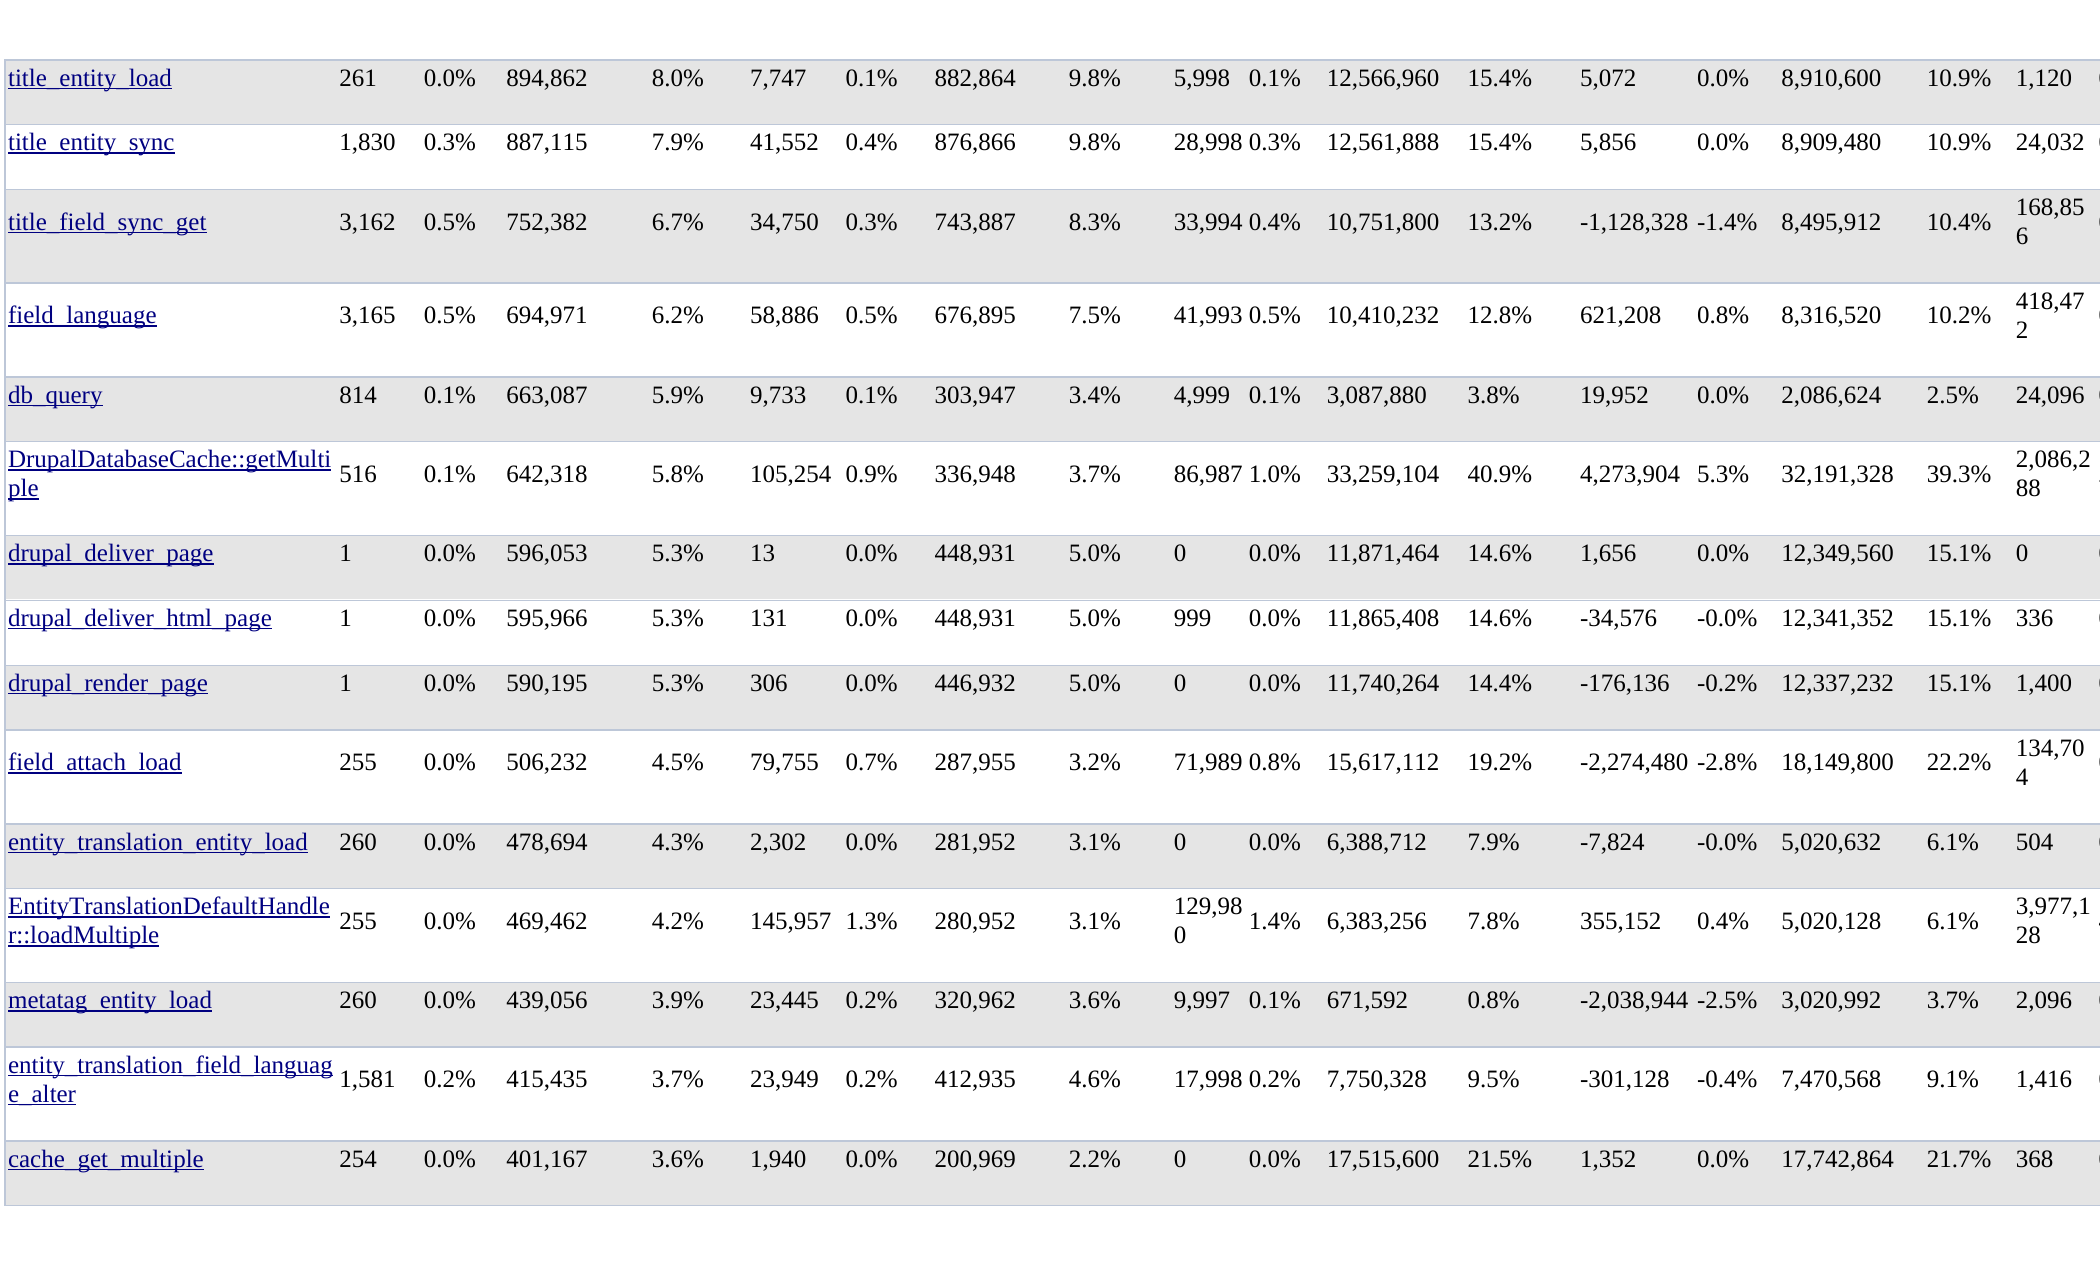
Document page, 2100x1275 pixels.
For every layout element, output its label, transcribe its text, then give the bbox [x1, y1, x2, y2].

table_cell 814 [336, 378, 420, 441]
table_cell 15.1% [1924, 601, 2012, 664]
table_cell 4,999 [1170, 378, 1245, 441]
table_cell 0.0% [842, 601, 931, 664]
table_cell 168,856 [2013, 190, 2095, 282]
table_cell 0.5% [2095, 284, 2100, 376]
table_cell DrupalDatabaseCache::getMultiple [6, 442, 336, 535]
table_cell 0.2% [2095, 190, 2100, 282]
table_cell 0.0% [420, 1142, 503, 1205]
table_cell 478,694 [503, 825, 648, 888]
table_cell 129,980 [1170, 889, 1245, 982]
table_cell 621,208 [1577, 284, 1694, 376]
table_cell 3.7% [1066, 442, 1170, 535]
table_cell 0.0% [842, 1142, 931, 1205]
table_cell 1,416 [2013, 1048, 2095, 1140]
table_cell 0.0% [1694, 536, 1778, 599]
table_cell -2,274,480 [1577, 731, 1694, 823]
table_cell db_query [6, 378, 336, 441]
table_cell 8,495,912 [1778, 190, 1923, 282]
table_cell 10.4% [1924, 190, 2012, 282]
table_cell 0.0% [420, 666, 503, 729]
table_cell 10.9% [1924, 125, 2012, 189]
table_cell 9.8% [1066, 61, 1170, 124]
table_cell title_entity_load [6, 61, 336, 124]
table_cell -34,576 [1577, 601, 1694, 664]
table_cell 6.2% [649, 284, 747, 376]
table_cell 0 [1170, 825, 1245, 888]
table_cell 3.8% [1464, 378, 1577, 441]
table_cell 32,191,328 [1778, 442, 1923, 535]
table_cell 15.4% [1464, 125, 1577, 189]
table_cell 355,152 [1577, 889, 1694, 982]
table_cell 0.1% [1245, 983, 1323, 1046]
table_cell 0.0% [420, 61, 503, 124]
table_cell 5.9% [649, 378, 747, 441]
table_cell 5.0% [1066, 536, 1170, 599]
table_cell 6,388,712 [1324, 825, 1464, 888]
table_cell 752,382 [503, 190, 648, 282]
table_cell 0.0% [2095, 125, 2100, 189]
table_cell 287,955 [931, 731, 1066, 823]
table_cell 0.9% [842, 442, 931, 535]
table_cell 22.2% [1924, 731, 2012, 823]
table_cell 4.5% [649, 731, 747, 823]
table_cell 0.5% [420, 284, 503, 376]
table_cell 11,865,408 [1324, 601, 1464, 664]
table_cell 401,167 [503, 1142, 648, 1205]
table_cell 596,053 [503, 536, 648, 599]
table_cell 200,969 [931, 1142, 1066, 1205]
table_cell 0.0% [1694, 1142, 1778, 1205]
table_cell 887,115 [503, 125, 648, 189]
table_cell 0.0% [420, 983, 503, 1046]
table_cell 1 [336, 601, 420, 664]
table_cell 0.3% [1245, 125, 1323, 189]
table_cell cache_get_multiple [6, 1142, 336, 1205]
table_cell 9.8% [1066, 125, 1170, 189]
table_cell 336 [2013, 601, 2095, 664]
table_cell 0 [1170, 666, 1245, 729]
table_cell 105,254 [747, 442, 842, 535]
table_cell 894,862 [503, 61, 648, 124]
table_cell 2,086,288 [2013, 442, 2095, 535]
table_cell 79,755 [747, 731, 842, 823]
table_cell 0.0% [2095, 61, 2100, 124]
table_cell 0 [1170, 536, 1245, 599]
table_cell 18,149,800 [1778, 731, 1923, 823]
table_cell 24,032 [2013, 125, 2095, 189]
table_cell 0.2% [842, 1048, 931, 1140]
table_cell 0.1% [420, 442, 503, 535]
table_cell field_language [6, 284, 336, 376]
table_cell 0.2% [1245, 1048, 1323, 1140]
table_cell 0.0% [420, 825, 503, 888]
table_cell 0.0% [1245, 825, 1323, 888]
table_cell 0.0% [420, 536, 503, 599]
table_cell 882,864 [931, 61, 1066, 124]
table_cell 3.7% [1924, 983, 2012, 1046]
table_cell 7.9% [649, 125, 747, 189]
table_cell 4.3% [649, 825, 747, 888]
table_cell -301,128 [1577, 1048, 1694, 1140]
table_cell 0.0% [1694, 378, 1778, 441]
table_cell 5.0% [1066, 666, 1170, 729]
table_cell field_attach_load [6, 731, 336, 823]
table_cell 4.6% [1066, 1048, 1170, 1140]
table_cell 0.0% [2095, 378, 2100, 441]
table_cell -0.0% [1694, 825, 1778, 888]
table_cell 0.8% [1245, 731, 1323, 823]
table_cell 0.3% [420, 125, 503, 189]
table_cell 412,935 [931, 1048, 1066, 1140]
table_cell 0.2% [842, 983, 931, 1046]
table_cell 0.0% [1694, 61, 1778, 124]
table_cell 0.1% [842, 378, 931, 441]
table_cell -1,128,328 [1577, 190, 1694, 282]
table_cell 504 [2013, 825, 2095, 888]
table_cell 0.4% [1694, 889, 1778, 982]
table_cell 10.2% [1924, 284, 2012, 376]
table_cell 516 [336, 442, 420, 535]
table_cell 1 [336, 536, 420, 599]
table_cell 15,617,112 [1324, 731, 1464, 823]
table_cell -0.4% [1694, 1048, 1778, 1140]
table_cell 0.0% [420, 601, 503, 664]
table_cell 694,971 [503, 284, 648, 376]
table_cell 0.1% [420, 378, 503, 441]
table_cell 7.9% [1464, 825, 1577, 888]
table_cell 1,830 [336, 125, 420, 189]
table_cell 0.1% [1245, 61, 1323, 124]
table_cell 28,998 [1170, 125, 1245, 189]
table_cell entity_translation_field_language_alter [6, 1048, 336, 1140]
table_cell 14.6% [1464, 536, 1577, 599]
table_cell 590,195 [503, 666, 648, 729]
table_cell -176,136 [1577, 666, 1694, 729]
table_cell 595,966 [503, 601, 648, 664]
table_cell 448,931 [931, 536, 1066, 599]
table_cell 0.1% [1245, 378, 1323, 441]
table_cell 3,087,880 [1324, 378, 1464, 441]
table_cell 9.5% [1464, 1048, 1577, 1140]
table_cell 21.7% [1924, 1142, 2012, 1205]
table_cell 2,086,624 [1778, 378, 1923, 441]
table_cell 0.0% [1245, 1142, 1323, 1205]
table_cell -2,038,944 [1577, 983, 1694, 1046]
table_cell 255 [336, 731, 420, 823]
table_cell 3.6% [649, 1142, 747, 1205]
table_cell 671,592 [1324, 983, 1464, 1046]
table_cell 1,120 [2013, 61, 2095, 124]
table_cell 1,400 [2013, 666, 2095, 729]
table_cell drupal_render_page [6, 666, 336, 729]
table_cell 17,742,864 [1778, 1142, 1923, 1205]
table_cell 1.3% [842, 889, 931, 982]
table_cell 0.5% [842, 284, 931, 376]
table_cell 6.1% [1924, 889, 2012, 982]
table_cell 39.3% [1924, 442, 2012, 535]
table_cell 5.3% [649, 536, 747, 599]
table_cell 2,096 [2013, 983, 2095, 1046]
table_cell 2.5% [1924, 378, 2012, 441]
table_cell 0.2% [2095, 731, 2100, 823]
table_cell 3,165 [336, 284, 420, 376]
table_cell 134,704 [2013, 731, 2095, 823]
table_cell 3.4% [1066, 378, 1170, 441]
table_cell 3.2% [1066, 731, 1170, 823]
table_cell 0.0% [1245, 601, 1323, 664]
table_cell 8.3% [1066, 190, 1170, 282]
table_cell 0.0% [2095, 536, 2100, 599]
table_cell 0.5% [420, 190, 503, 282]
table_cell 9.1% [1924, 1048, 2012, 1140]
table_cell 3.1% [1066, 825, 1170, 888]
table_cell 12,337,232 [1778, 666, 1923, 729]
table_cell 3,162 [336, 190, 420, 282]
table_cell 0.0% [2095, 1142, 2100, 1205]
table_cell 34,750 [747, 190, 842, 282]
table_cell 4.9% [2095, 889, 2100, 982]
table_cell 19,952 [1577, 378, 1694, 441]
table_cell 12,349,560 [1778, 536, 1923, 599]
table_cell metatag_entity_load [6, 983, 336, 1046]
table_cell 303,947 [931, 378, 1066, 441]
table_cell 0.1% [842, 61, 931, 124]
table_cell 0.5% [1245, 284, 1323, 376]
table_cell 23,949 [747, 1048, 842, 1140]
table_cell 15.1% [1924, 536, 2012, 599]
table_cell 12.8% [1464, 284, 1577, 376]
table_cell 0.0% [2095, 601, 2100, 664]
table_cell 3.6% [1066, 983, 1170, 1046]
table_cell 58,886 [747, 284, 842, 376]
table_cell 1,352 [1577, 1142, 1694, 1205]
table_cell 12,566,960 [1324, 61, 1464, 124]
table_cell 5.0% [1066, 601, 1170, 664]
table_cell -1.4% [1694, 190, 1778, 282]
table_cell 368 [2013, 1142, 2095, 1205]
table_cell title_field_sync_get [6, 190, 336, 282]
table_cell 743,887 [931, 190, 1066, 282]
table_cell 280,952 [931, 889, 1066, 982]
table_cell EntityTranslationDefaultHandler::loadMultiple [6, 889, 336, 982]
table_cell 33,259,104 [1324, 442, 1464, 535]
table_cell 11,740,264 [1324, 666, 1464, 729]
table_cell 8,910,600 [1778, 61, 1923, 124]
table_cell 0.4% [1245, 190, 1323, 282]
table_cell 320,962 [931, 983, 1066, 1046]
table_cell 1 [336, 666, 420, 729]
table_cell 145,957 [747, 889, 842, 982]
table_cell 7.5% [1066, 284, 1170, 376]
table_cell 281,952 [931, 825, 1066, 888]
table_cell 3,977,128 [2013, 889, 2095, 982]
table_cell 3.7% [649, 1048, 747, 1140]
table_cell 1,581 [336, 1048, 420, 1140]
table_cell 6.7% [649, 190, 747, 282]
table_cell -2.5% [1694, 983, 1778, 1046]
table_cell 8.0% [649, 61, 747, 124]
table_cell 12,341,352 [1778, 601, 1923, 664]
table_cell 506,232 [503, 731, 648, 823]
table_cell 5.3% [1694, 442, 1778, 535]
table_cell drupal_deliver_page [6, 536, 336, 599]
table_cell 0.8% [1694, 284, 1778, 376]
table_cell 10.9% [1924, 61, 2012, 124]
table_cell -7,824 [1577, 825, 1694, 888]
table_cell 260 [336, 825, 420, 888]
table_cell 23,445 [747, 983, 842, 1046]
table_cell 4.2% [649, 889, 747, 982]
table_cell 415,435 [503, 1048, 648, 1140]
table_cell -0.0% [1694, 601, 1778, 664]
table_cell 254 [336, 1142, 420, 1205]
table_cell 86,987 [1170, 442, 1245, 535]
table_cell 5,072 [1577, 61, 1694, 124]
table_cell 33,994 [1170, 190, 1245, 282]
table_cell 10,751,800 [1324, 190, 1464, 282]
table_cell 8,316,520 [1778, 284, 1923, 376]
table_cell 5.3% [649, 666, 747, 729]
table_cell 0.0% [420, 731, 503, 823]
table_cell -2.8% [1694, 731, 1778, 823]
table_cell 14.6% [1464, 601, 1577, 664]
table_cell 12,561,888 [1324, 125, 1464, 189]
table_cell 3,020,992 [1778, 983, 1923, 1046]
table_cell 11,871,464 [1324, 536, 1464, 599]
table_cell 1.0% [1245, 442, 1323, 535]
table_cell 21.5% [1464, 1142, 1577, 1205]
table_cell 41,993 [1170, 284, 1245, 376]
table_cell 0.0% [842, 666, 931, 729]
table_cell 663,087 [503, 378, 648, 441]
table_cell 0.0% [420, 889, 503, 982]
table_cell 7,470,568 [1778, 1048, 1923, 1140]
table_cell 13.2% [1464, 190, 1577, 282]
table_cell 0 [1170, 1142, 1245, 1205]
table_cell 7.8% [1464, 889, 1577, 982]
table_cell 9,997 [1170, 983, 1245, 1046]
table_cell 469,462 [503, 889, 648, 982]
table_cell 0.0% [842, 536, 931, 599]
table_cell 17,515,600 [1324, 1142, 1464, 1205]
table_cell -0.2% [1694, 666, 1778, 729]
table_cell 5,998 [1170, 61, 1245, 124]
table_cell 0.0% [2095, 825, 2100, 888]
table_cell 876,866 [931, 125, 1066, 189]
table_cell 439,056 [503, 983, 648, 1046]
table_cell 2,302 [747, 825, 842, 888]
table_cell 14.4% [1464, 666, 1577, 729]
table_cell 5,856 [1577, 125, 1694, 189]
table_cell 0.8% [1464, 983, 1577, 1046]
table_cell 15.1% [1924, 666, 2012, 729]
table_cell 9,733 [747, 378, 842, 441]
table_cell 13 [747, 536, 842, 599]
table_cell 5,020,632 [1778, 825, 1923, 888]
table_cell 40.9% [1464, 442, 1577, 535]
table_cell 260 [336, 983, 420, 1046]
table_cell 4,273,904 [1577, 442, 1694, 535]
table_cell 0.0% [1245, 666, 1323, 729]
table_cell 0.3% [842, 190, 931, 282]
table_cell 19.2% [1464, 731, 1577, 823]
table_cell 3.9% [649, 983, 747, 1046]
table_cell 0.0% [2095, 983, 2100, 1046]
table_cell 676,895 [931, 284, 1066, 376]
table_cell 6,383,256 [1324, 889, 1464, 982]
table_cell 642,318 [503, 442, 648, 535]
table_cell 5,020,128 [1778, 889, 1923, 982]
table_cell 131 [747, 601, 842, 664]
table_cell 0.0% [1245, 536, 1323, 599]
table_cell 1,656 [1577, 536, 1694, 599]
table_cell 7,750,328 [1324, 1048, 1464, 1140]
table_cell 3.1% [1066, 889, 1170, 982]
table_cell 999 [1170, 601, 1245, 664]
table_cell title_entity_sync [6, 125, 336, 189]
table_cell 1,940 [747, 1142, 842, 1205]
table_cell 7,747 [747, 61, 842, 124]
table_cell 261 [336, 61, 420, 124]
table_cell 0.0% [1694, 125, 1778, 189]
table_cell 0.7% [842, 731, 931, 823]
table_cell 448,931 [931, 601, 1066, 664]
table_cell 336,948 [931, 442, 1066, 535]
table_cell 41,552 [747, 125, 842, 189]
table_cell 2.2% [1066, 1142, 1170, 1205]
table_cell entity_translation_entity_load [6, 825, 336, 888]
table_cell drupal_deliver_html_page [6, 601, 336, 664]
table_cell 0 [2013, 536, 2095, 599]
table_cell 446,932 [931, 666, 1066, 729]
table_cell 10,410,232 [1324, 284, 1464, 376]
table_cell 0.0% [2095, 666, 2100, 729]
table_cell 71,989 [1170, 731, 1245, 823]
table_cell 15.4% [1464, 61, 1577, 124]
table_cell 5.3% [649, 601, 747, 664]
table_cell 418,472 [2013, 284, 2095, 376]
table_cell 24,096 [2013, 378, 2095, 441]
table_cell 0.2% [420, 1048, 503, 1140]
table_cell 0.4% [842, 125, 931, 189]
table_cell 8,909,480 [1778, 125, 1923, 189]
table_cell 6.1% [1924, 825, 2012, 888]
table_cell 2.5% [2095, 442, 2100, 535]
table_cell 255 [336, 889, 420, 982]
table_cell 306 [747, 666, 842, 729]
table_cell 5.8% [649, 442, 747, 535]
table_cell 17,998 [1170, 1048, 1245, 1140]
table_cell 0.0% [842, 825, 931, 888]
table_cell 1.4% [1245, 889, 1323, 982]
table_cell 0.0% [2095, 1048, 2100, 1140]
